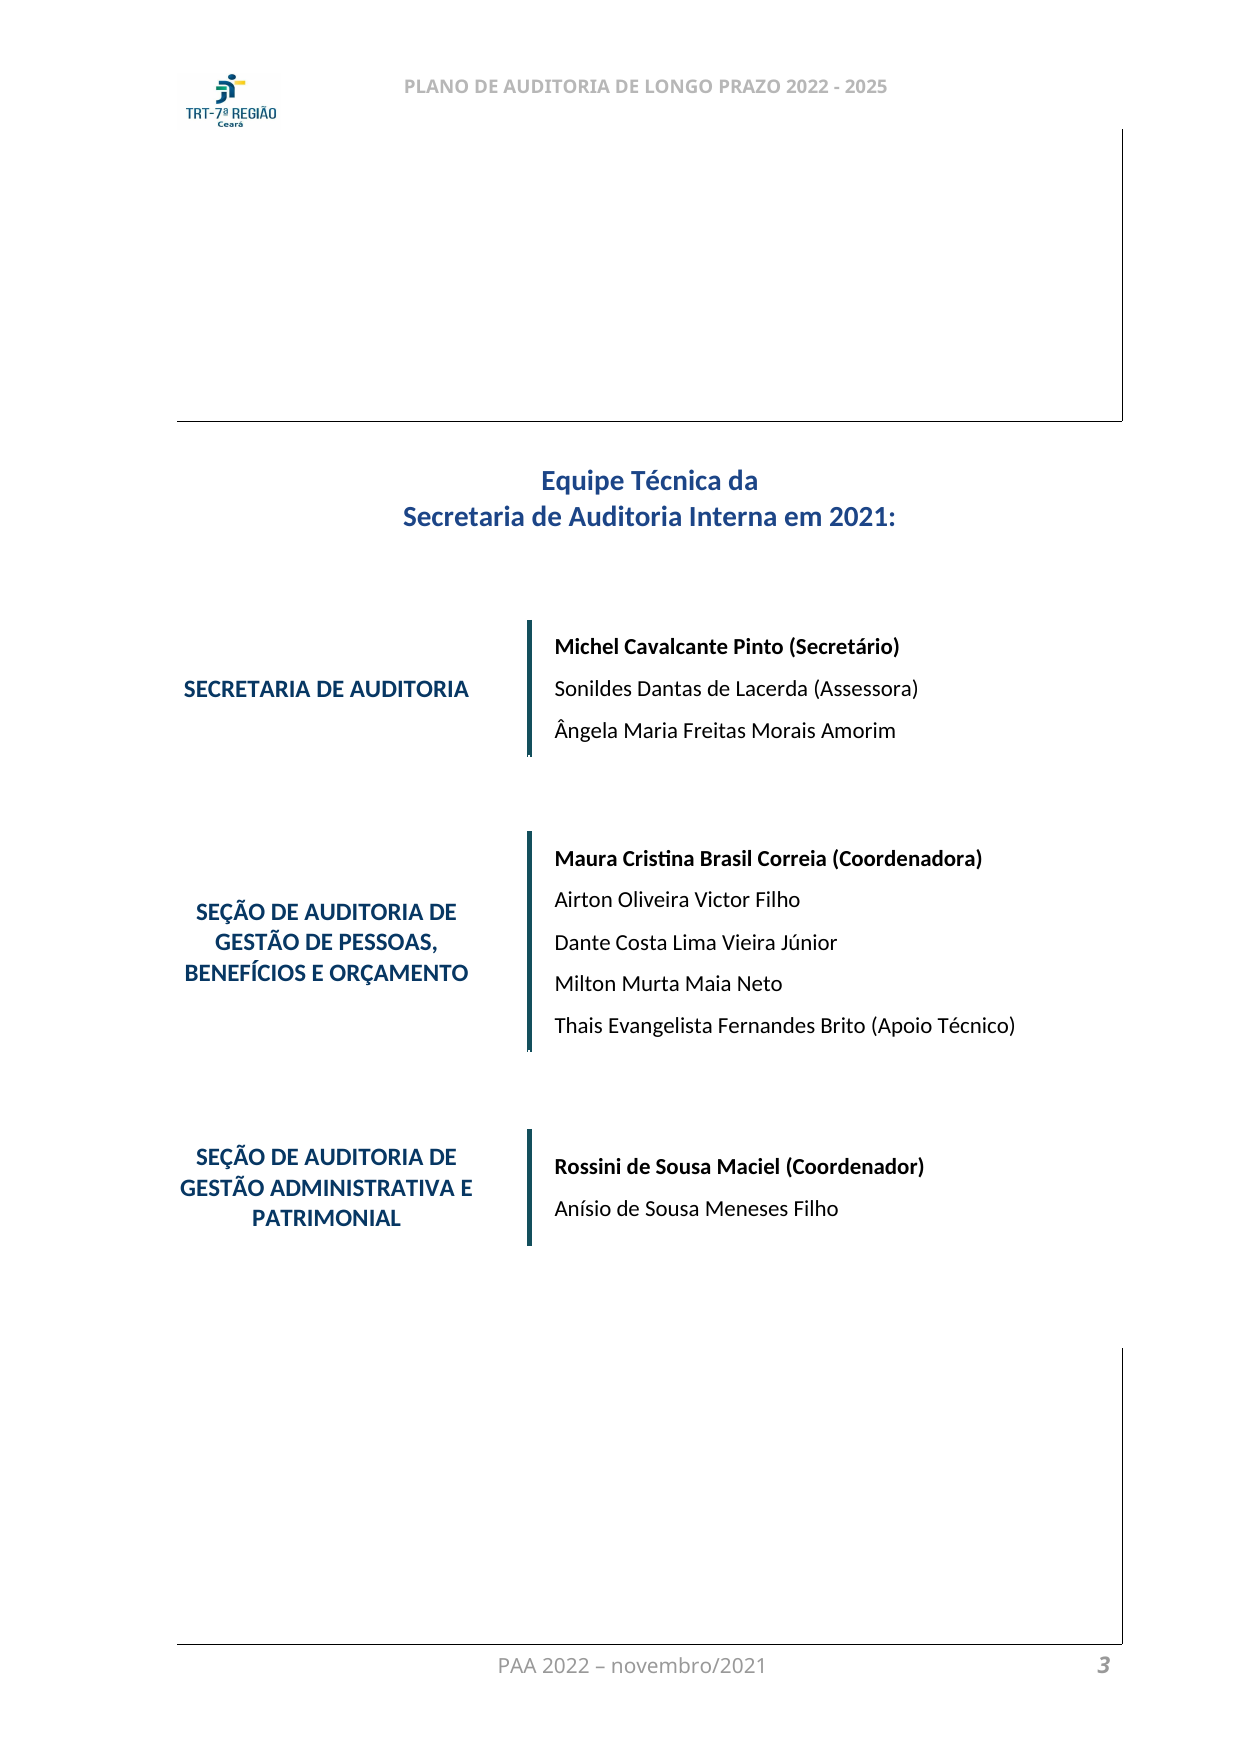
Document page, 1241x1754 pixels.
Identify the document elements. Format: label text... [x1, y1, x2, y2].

table_cell SEÇÃO DE AUDITORIA DE GESTÃO ADMINISTRATIVA E PATRIMONIAL [162, 1131, 527, 1243]
table_header Michel Cavalcante Pinto (Secretário) Sonildes Dantas de Lacerda (Assessora) Ângela Maria Freitas Morais Amorim [532, 622, 1138, 754]
table_cell [530, 757, 1138, 831]
table_cell [530, 1052, 1138, 1129]
table_cell [162, 757, 528, 831]
table_cell SEÇÃO DE AUDITORIA DE GESTÃO DE PESSOAS, BENEFÍCIOS E ORÇAMENTO [162, 833, 527, 1050]
table_cell Maura Cristina Brasil Correia (Coordenadora) Airton Oliveira Victor Filho Dante Costa Lima Vieira Júnior Milton Murta Maia Neto Thais Evangelista Fernandes Brito (Apoio Técnico) [532, 833, 1138, 1050]
table_cell Rossini de Sousa Maciel (Coordenador) Anísio de Sousa Meneses Filho [532, 1131, 1138, 1243]
table_header SECRETARIA DE AUDITORIA [162, 622, 527, 754]
text Equipe Técnica da [177, 462, 1122, 498]
table_cell [162, 1052, 528, 1129]
picture [177, 73, 282, 130]
text Secretaria de Auditoria Interna em 2021: [177, 498, 1122, 533]
